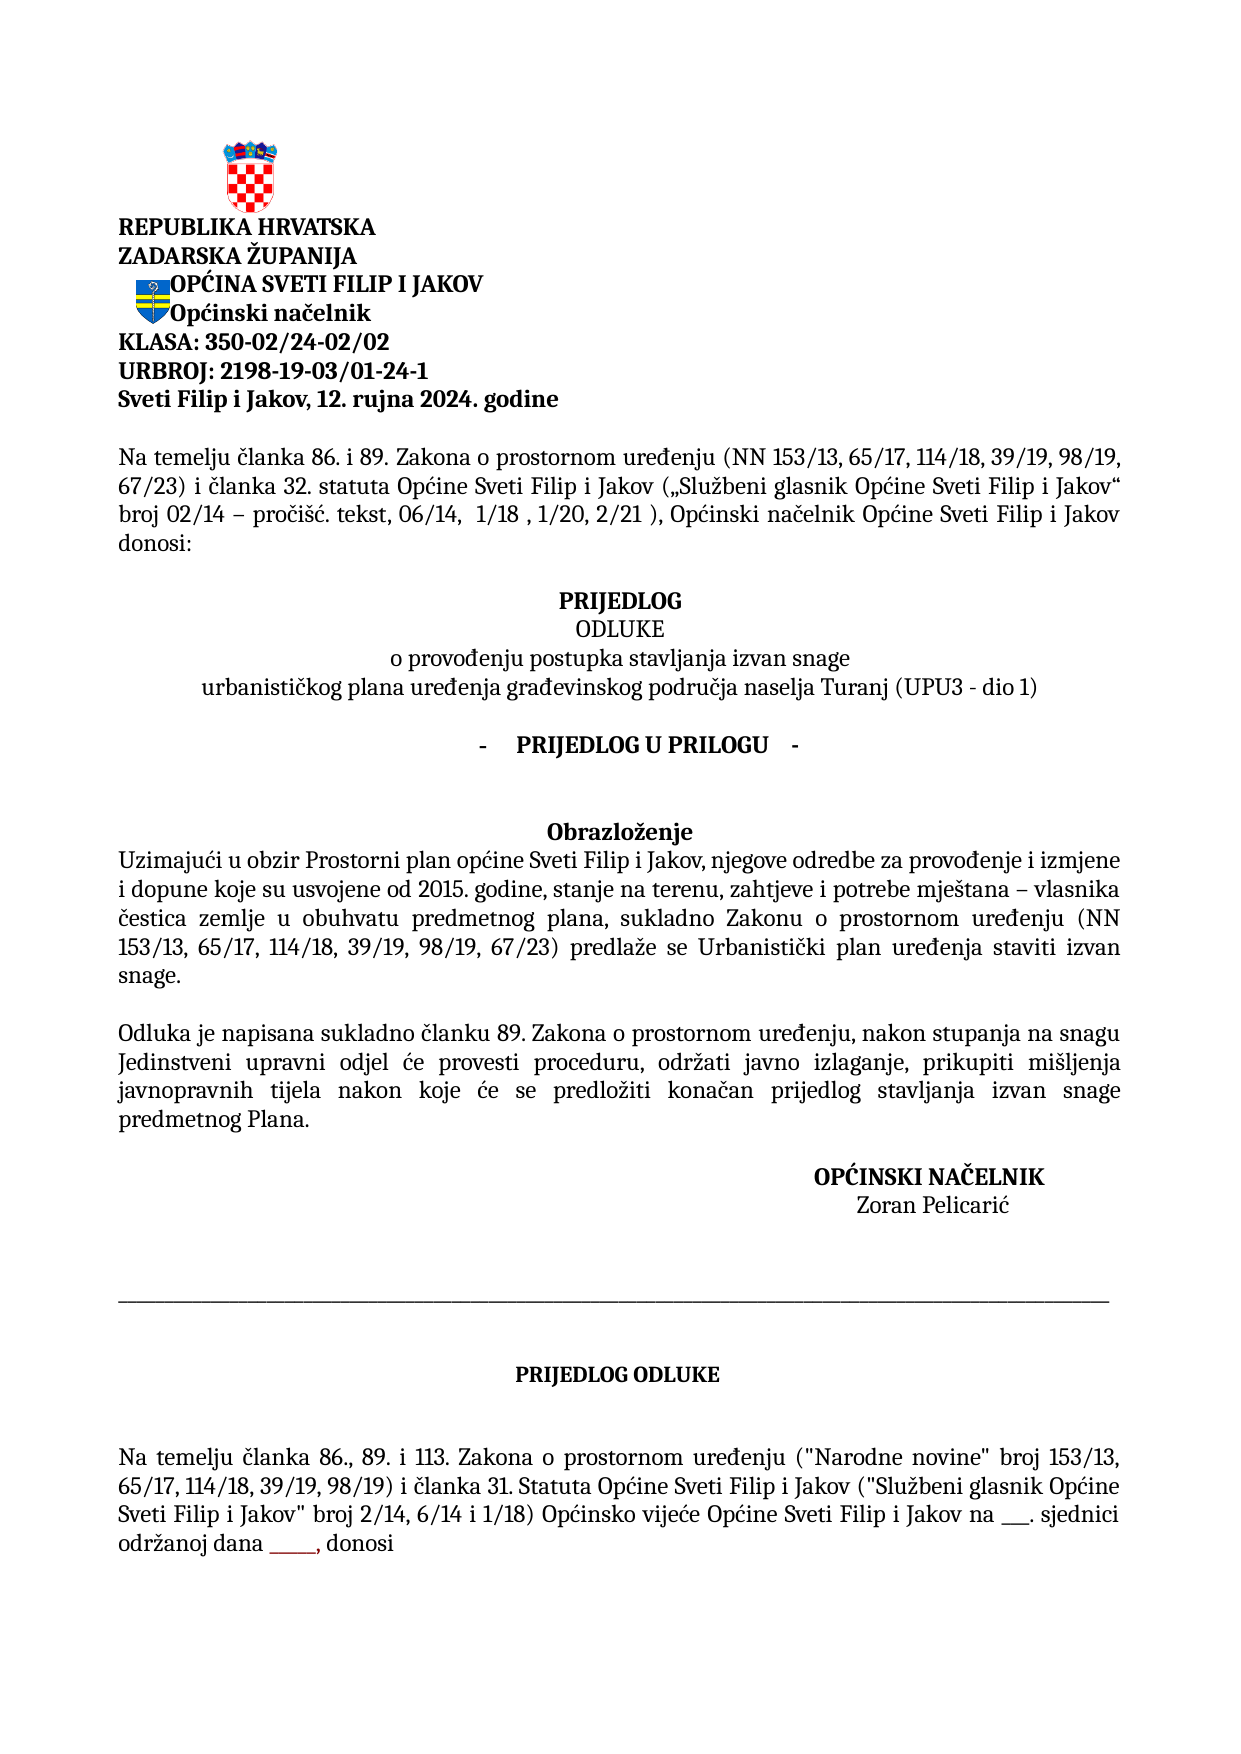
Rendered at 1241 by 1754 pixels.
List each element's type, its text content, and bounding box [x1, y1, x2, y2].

text ODLUKE [118, 615, 1122, 644]
text URBROJ: 2198-19-03/01-24-1 [118, 357, 1122, 385]
text REPUBLIKA HRVATSKA [118, 213, 1122, 242]
text ___________________________________________________________________________________________________________ [118, 1277, 1122, 1306]
text KLASA: 350-02/24-02/02 [118, 328, 1122, 357]
text Odluka je napisana sukladno članku 89. Zakona o prostornom uređenju, nakon stupanja na snagu Jedinstveni upravni odjel će provesti proceduru, održati javno izlaganje, prikupiti mišljenja javnopravnih tijela nakon koje će se predložiti konačan prijedlog stavljanja izvan snage predmetnog Plana. [118, 1019, 1122, 1134]
text Zoran Pelicarić [118, 1191, 1122, 1220]
text OPĆINSKI NAČELNIK [709, 1162, 1122, 1191]
text Na temelju članka 86. i 89. Zakona o prostornom uređenju (NN 153/13, 65/17, 114/18, 39/19, 98/19, 67/23) i članka 32. statuta Općine Sveti Filip i Jakov („Službeni glasnik Općine Sveti Filip i Jakov“ broj 02/14 – pročišć. tekst, 06/14, 1/18 , 1/20, 2/21 ), Općinski načelnik Općine Sveti Filip i Jakov donosi: [118, 443, 1122, 558]
text Obrazloženje [118, 817, 1122, 846]
list PRIJEDLOG U PRILOGU - [156, 730, 1122, 760]
text Sveti Filip i Jakov, 12. rujna 2024. godine [118, 385, 1122, 414]
text Uzimajući u obzir Prostorni plan općine Sveti Filip i Jakov, njegove odredbe za provođenje i izmjene i dopune koje su usvojene od 2015. godine, stanje na terenu, zahtjeve i potrebe mještana – vlasnika čestica zemlje u obuhvatu predmetnog plana, sukladno Zakonu o prostornom uređenju (NN 153/13, 65/17, 114/18, 39/19, 98/19, 67/23) predlaže se Urbanistički plan uređenja staviti izvan snage. [118, 846, 1122, 990]
text Na temelju članka 86., 89. i 113. Zakona o prostornom uređenju ("Narodne novine" broj 153/13, 65/17, 114/18, 39/19, 98/19) i članka 31. Statuta Općine Sveti Filip i Jakov ("Službeni glasnik Općine Sveti Filip i Jakov" broj 2/14, 6/14 i 1/18) Općinsko vijeće Općine Sveti Filip i Jakov na ___. sjednici održanoj dana _____, donosi [118, 1443, 1122, 1558]
text PRIJEDLOG ODLUKE [118, 1361, 1122, 1388]
text urbanističkog plana uređenja građevinskog područja naselja Turanj (UPU3 - dio 1) [118, 673, 1122, 702]
text o provođenju postupka stavljanja izvan snage [118, 644, 1122, 673]
text ZADARSKA ŽUPANIJA [118, 242, 1122, 270]
text Općinski načelnik [118, 299, 1122, 328]
text PRIJEDLOG [118, 587, 1122, 615]
text OPĆINA SVETI FILIP I JAKOV [118, 270, 1122, 299]
